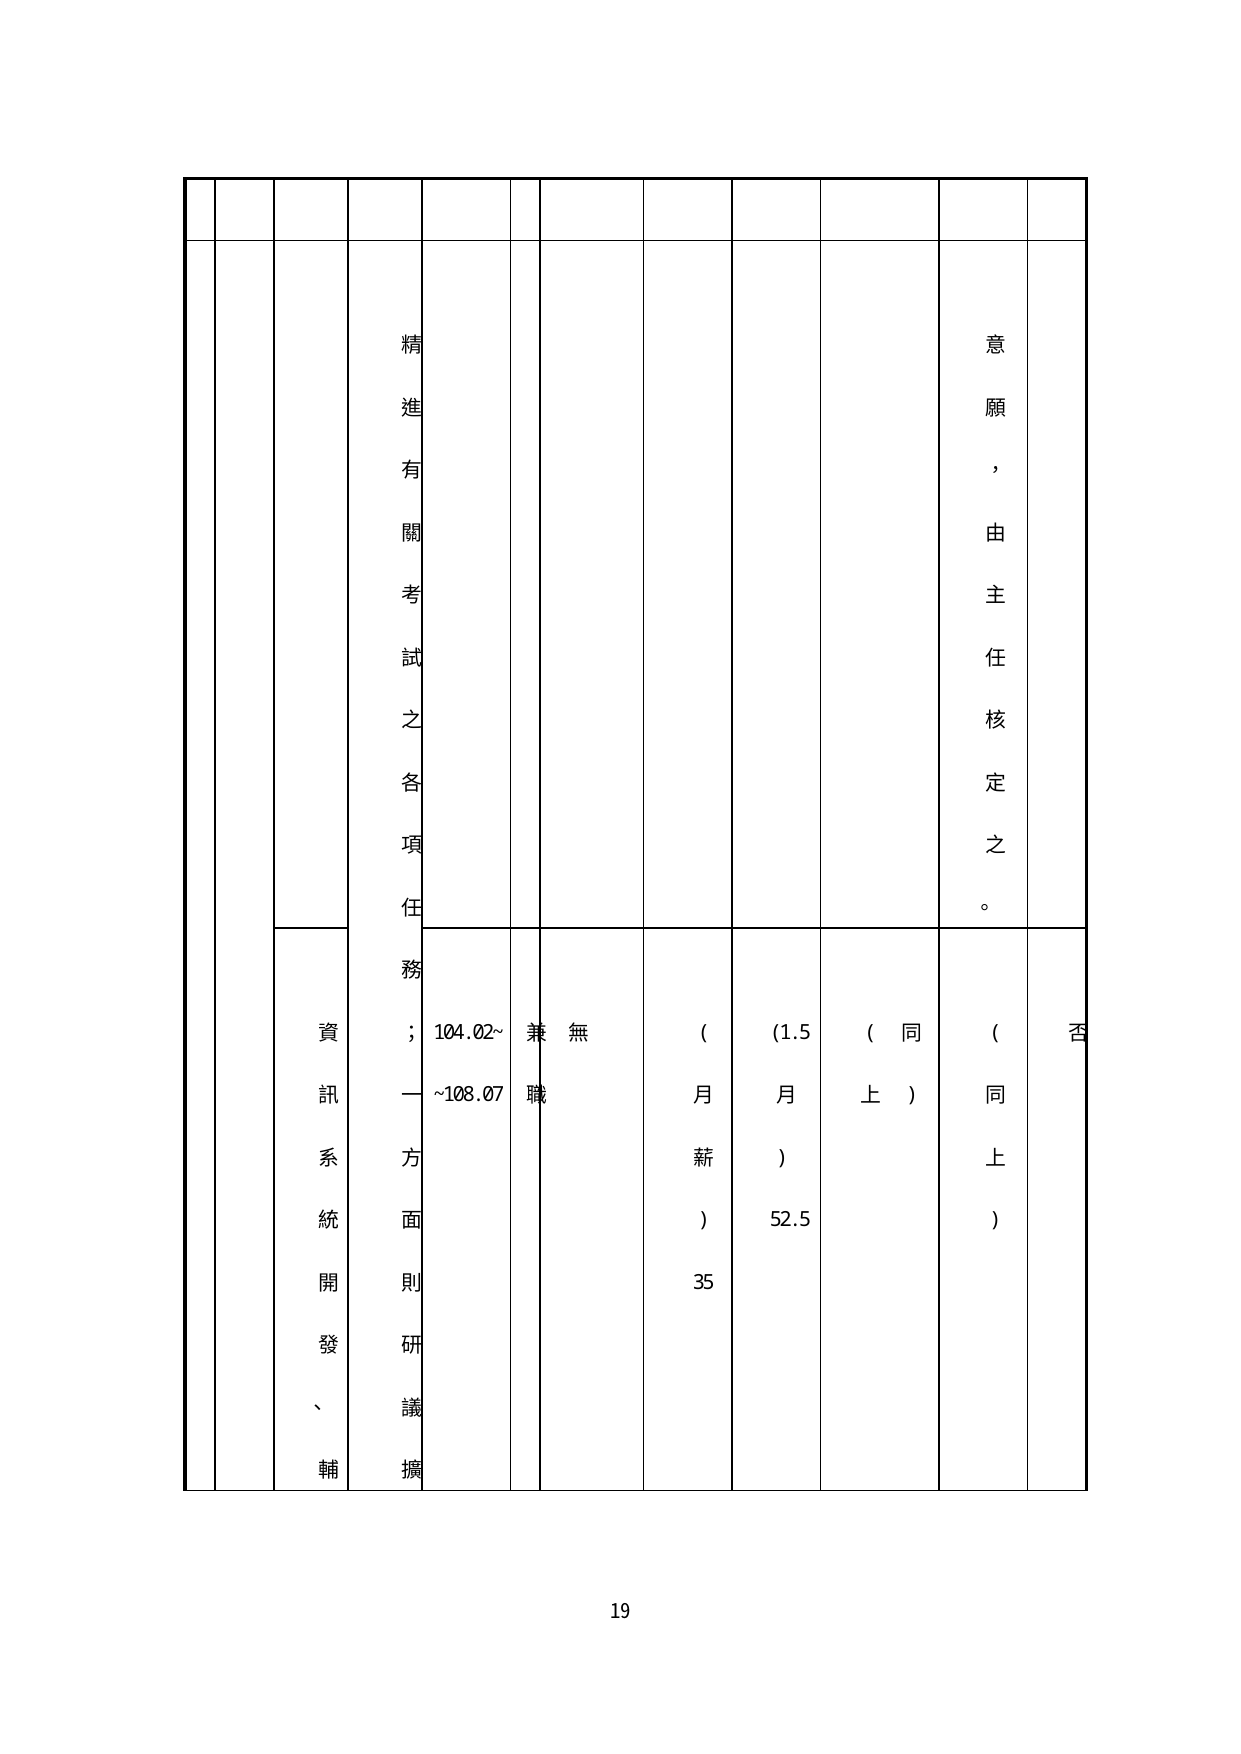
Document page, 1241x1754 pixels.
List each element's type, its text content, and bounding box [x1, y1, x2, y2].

table_cell 資訊系統開發、輔 [275, 929, 347, 1490]
table_cell [733, 241, 820, 927]
table_cell 無 [541, 241, 643, 927]
table_header [821, 180, 938, 240]
table_cell [275, 241, 347, 927]
table_cell 無 [541, 929, 643, 1490]
table_header 進用是否經公開甄審 [1028, 180, 1085, 240]
table_cell (1.5月) 52.5 [733, 929, 820, 1490]
table_cell [821, 241, 938, 927]
table_header [940, 180, 1027, 240]
table_cell 教育部 [187, 241, 214, 1490]
table_header 財團法人名稱 [216, 180, 273, 240]
table_cell [423, 241, 510, 927]
table_header [644, 180, 731, 240]
table_cell (同上) [821, 929, 938, 1490]
table_cell 大學入學考試中心基金會 [216, 241, 273, 1490]
table_cell (同上) [940, 929, 1027, 1490]
table_header [733, 180, 820, 240]
table_cell 否 [1028, 241, 1085, 927]
table_cell 兼職 [511, 241, 539, 927]
table_cell 兼職 [511, 929, 539, 1490]
table_cell 意願，由主任核定之。 [940, 241, 1027, 927]
table_header [349, 180, 421, 240]
table_cell 該中心依業務發展需要而聘任相關領域或專長之學者專家擔任兼任顧問。因應12年國教新課綱與大學考招即將調整與變革，積極配合研議與規劃，一方面著手規劃精進有關考試之各項任務；一方面則研議擴大與完善既有輔導工具。聘請之兼任顧問，係針對測驗設計、試題研發、統計分析、資訊系統開發、心理量表開發、輔導平臺建置等之各項專案，分別成立團隊直接指導或提供諮詢；此外，亦協助中心負責相關試務任務。成果除促使各項業務順利推展外，並以人才培育為重點，協助培養該中心專職同仁之專業素養與核心能力。 [349, 241, 421, 1490]
table_header 專兼職 [511, 180, 539, 240]
table_header 退休前任職 機關及職稱 [541, 180, 643, 240]
table_cell [644, 241, 731, 927]
table_cell 104.02~~108.07 [423, 929, 510, 1490]
table_header 主管機關 [187, 180, 214, 240]
table_header [423, 180, 510, 240]
table_header [275, 180, 347, 240]
table_cell 否 [1028, 929, 1085, 1490]
table_cell (月薪) 35 [644, 929, 731, 1490]
table_cell 否 [1073, 1035, 1084, 1039]
